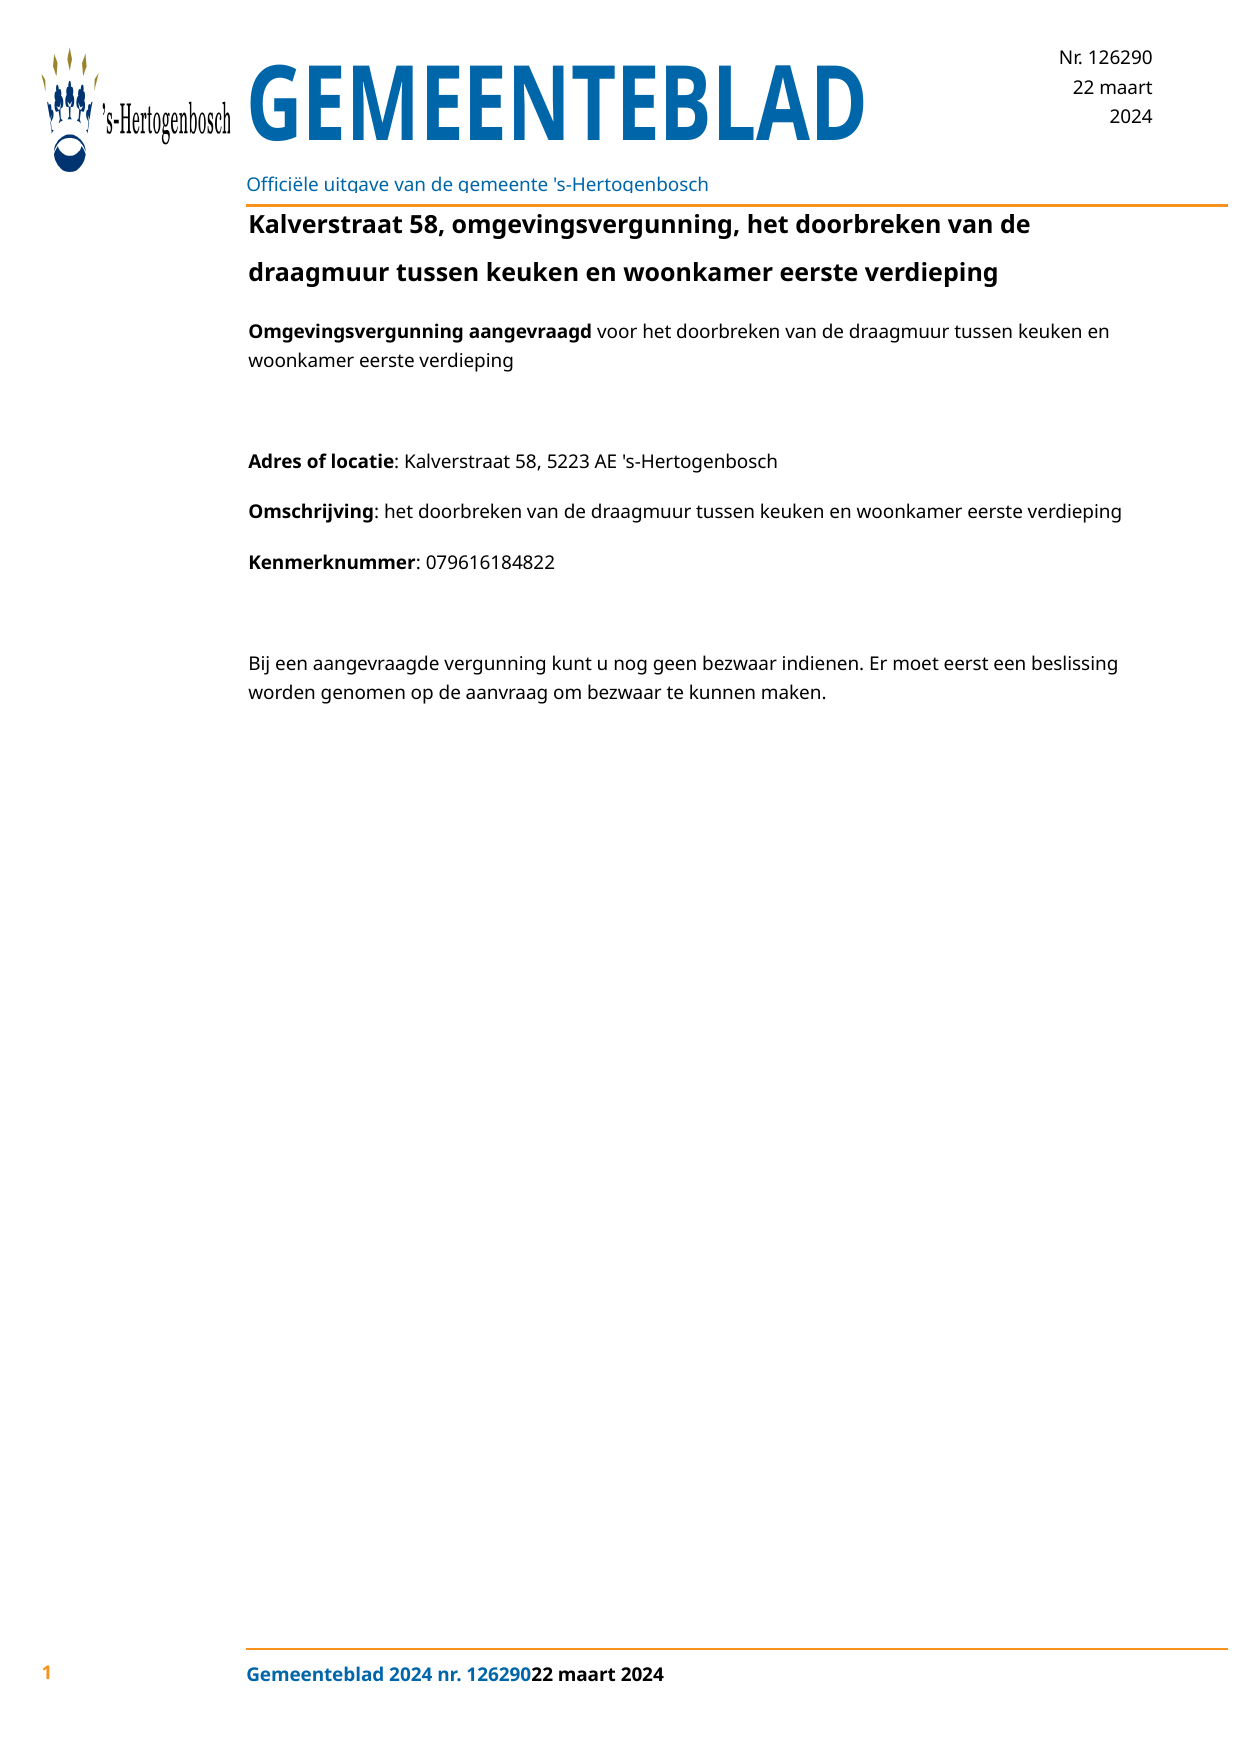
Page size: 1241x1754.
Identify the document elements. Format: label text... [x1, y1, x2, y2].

text Kalverstraat 58, omgevingsvergunning, het doorbreken van de draagmuur tussen keuken en woonkamer eerste verdieping [248, 207, 1152, 288]
text Adres of locatie: Kalverstraat 58, 5223 AE 's-Hertogenbosch [248, 448, 1152, 474]
text Kenmerknummer: 079616184822 [248, 549, 1152, 575]
picture [41, 47, 231, 172]
text Bij een aangevraagde vergunning kunt u nog geen bezwaar indienen. Er moet eerst een beslissing worden genomen op de aanvraag om bezwaar te kunnen maken. [248, 650, 1152, 705]
text Omgevingsvergunning aangevraagd voor het doorbreken van de draagmuur tussen keuken en woonkamer eerste verdieping [248, 318, 1152, 373]
text Omschrijving: het doorbreken van de draagmuur tussen keuken en woonkamer eerste verdieping [248, 499, 1152, 524]
